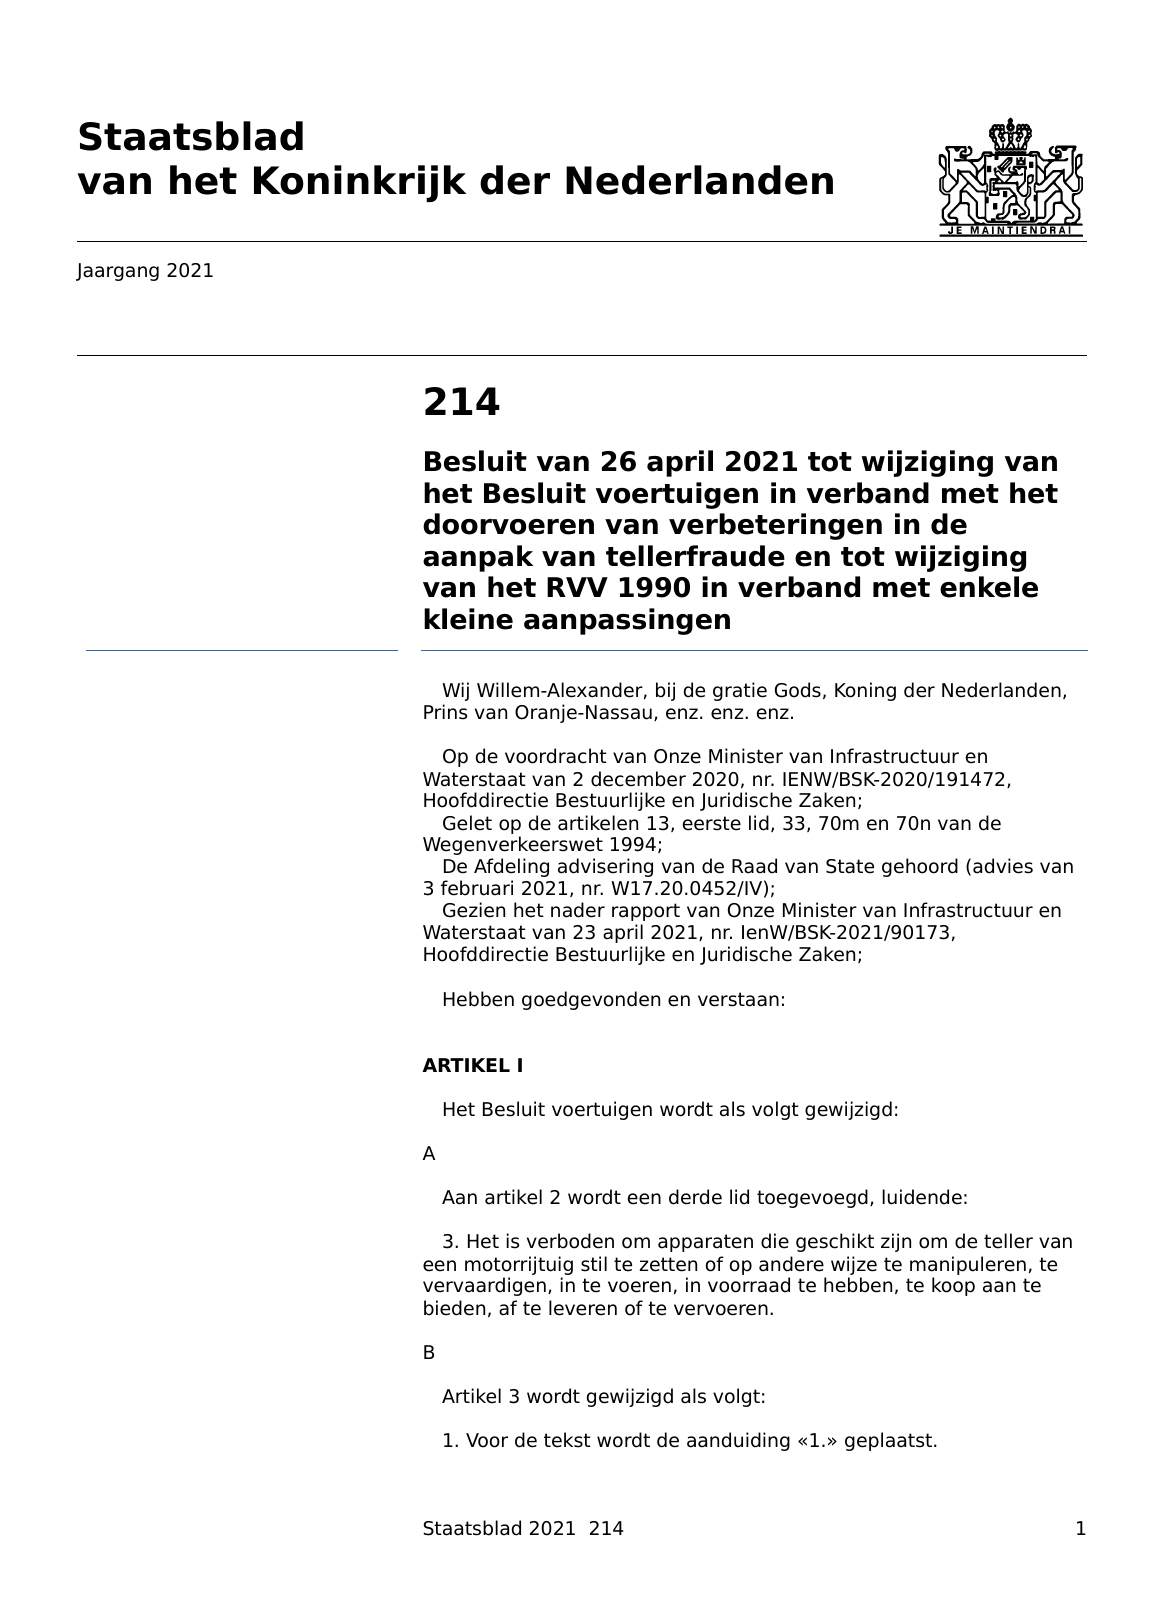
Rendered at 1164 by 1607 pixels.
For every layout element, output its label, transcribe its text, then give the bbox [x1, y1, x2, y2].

text Besluit van 26 april 2021 tot wijziging van het Besluit voertuigen in verband met het doorvoeren van verbeteringen in de aanpak van tellerfraude en tot wijziging van het RVV 1990 in verband met enkele kleine aanpassingen [422, 447, 1087, 636]
text Gelet op de artikelen 13, eerste lid, 33, 70m en 70n van de Wegenverkeerswet 1994; [422, 812, 1087, 856]
text B [422, 1342, 1087, 1363]
text Op de voordracht van Onze Minister van Infrastructuur en Waterstaat van 2 december 2020, nr. IENW/BSK-2020/191472, Hoofddirectie Bestuurlijke en Juridische Zaken; [422, 746, 1087, 812]
text 1. Voor de tekst wordt de aanduiding «1.» geplaatst. [422, 1430, 1087, 1452]
table_header Staatsblad van het Koninkrijk der Nederlanden [77, 100, 886, 241]
picture [936, 115, 1087, 240]
text 3. Het is verboden om apparaten die geschikt zijn om de teller van een motorrijtuig stil te zetten of op andere wijze te manipuleren, te vervaardigen, in te voeren, in voorraad te hebben, te koop aan te bieden, af te leveren of te vervoeren. [422, 1231, 1087, 1319]
text Wij Willem-Alexander, bij de gratie Gods, Koning der Nederlanden, Prins van Oranje-Nassau, enz. enz. enz. [422, 680, 1087, 724]
text A [422, 1143, 1087, 1165]
text Aan artikel 2 wordt een derde lid toegevoegd, luidende: [422, 1187, 1087, 1209]
text Hebben goedgevonden en verstaan: [422, 988, 1087, 1010]
subtitle ARTIKEL I [422, 1055, 1087, 1077]
text Gezien het nader rapport van Onze Minister van Infrastructuur en Waterstaat van 23 april 2021, nr. IenW/BSK-2021/90173, Hoofddirectie Bestuurlijke en Juridische Zaken; [422, 900, 1087, 966]
text De Afdeling advisering van de Raad van State gehoord (advies van 3 februari 2021, nr. W17.20.0452/IV); [422, 856, 1087, 900]
text Artikel 3 wordt gewijzigd als volgt: [422, 1386, 1087, 1408]
table_cell Jaargang 2021 [77, 242, 1087, 355]
text Het Besluit voertuigen wordt als volgt gewijzigd: [422, 1099, 1087, 1121]
table_header [886, 100, 1087, 241]
subtitle 214 [422, 381, 1087, 424]
